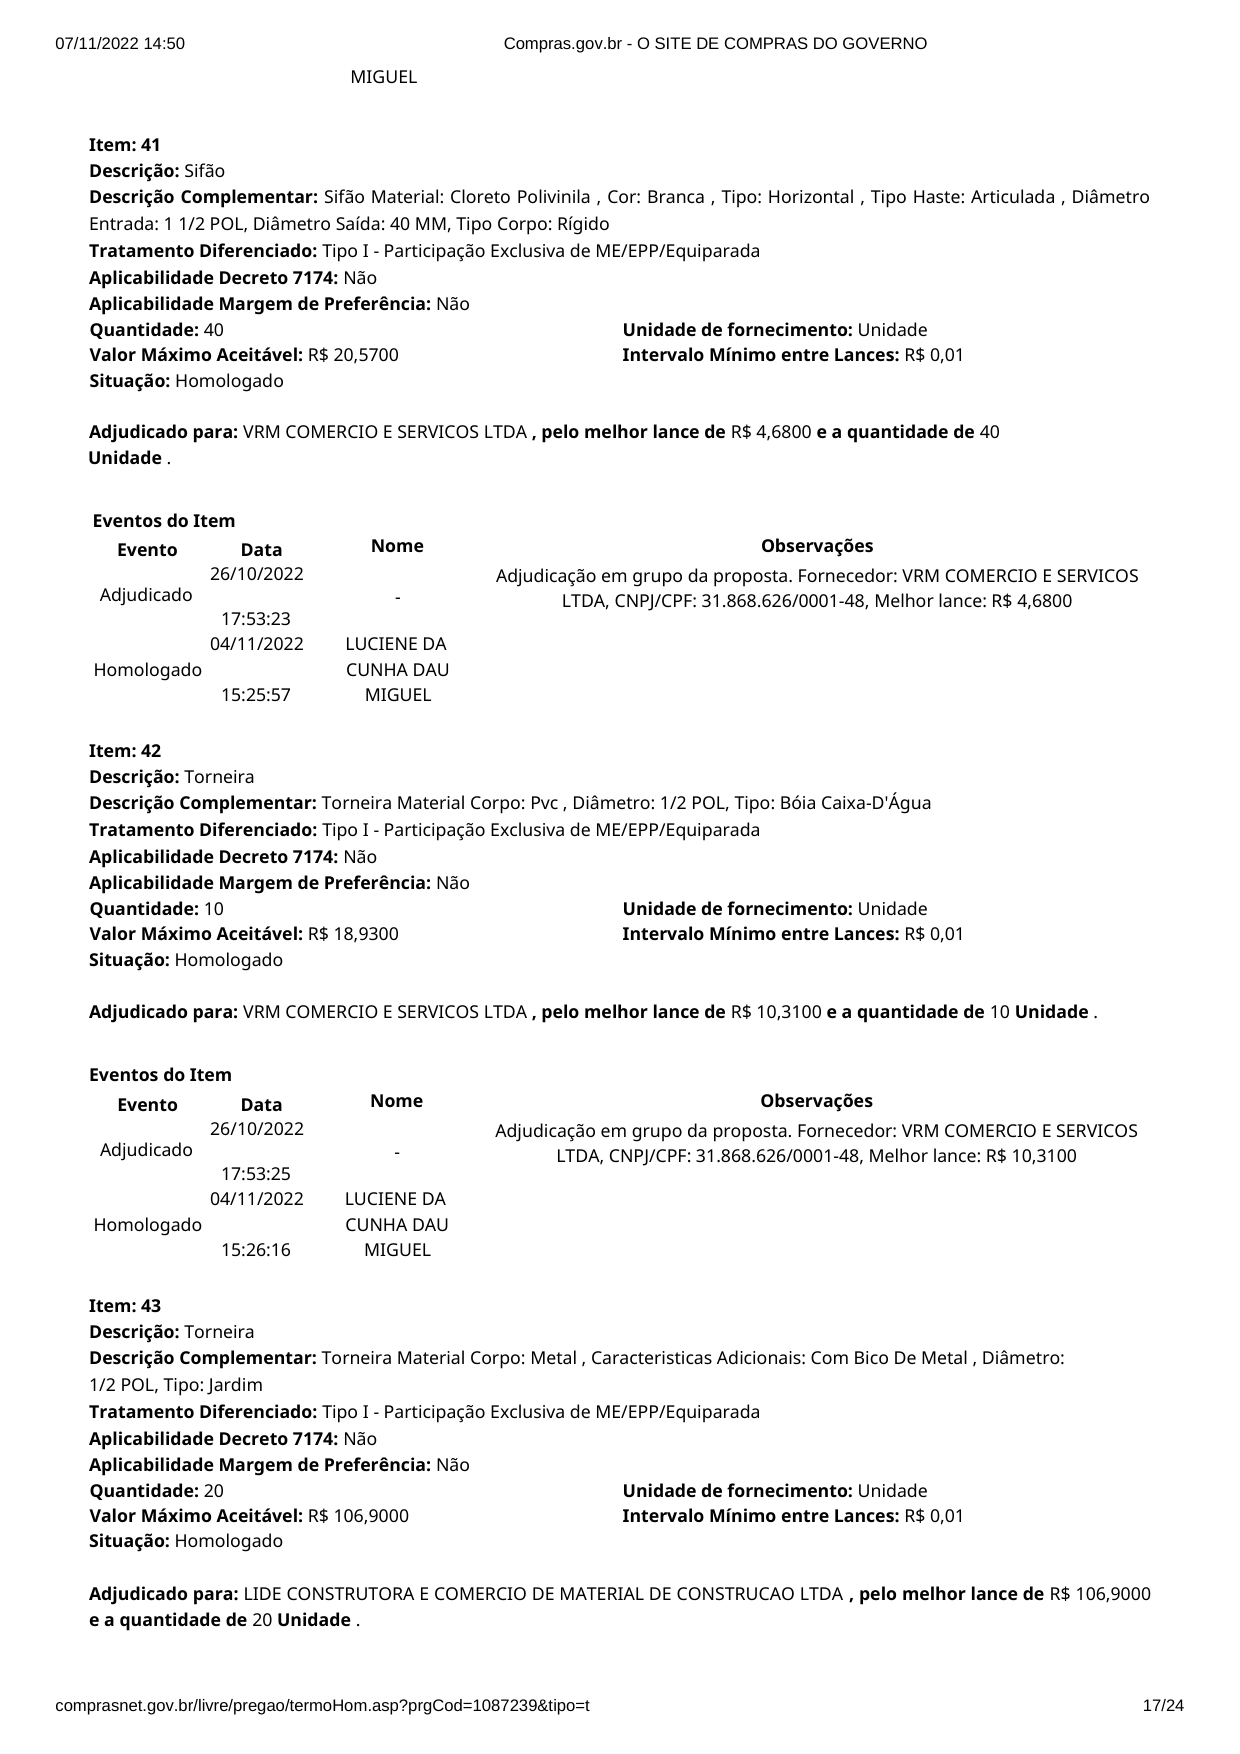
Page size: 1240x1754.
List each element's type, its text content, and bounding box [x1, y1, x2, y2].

table_cell Valor Máximo Aceitável: R$ 20,5700 Situação: Homologado [88, 343, 622, 420]
text Adjudicado para: VRM COMERCIO E SERVICOS LTDA , pelo melhor lance de R$ 10,3100 e a quantidade de 10 Unidade . [89, 999, 1152, 1024]
text Adjudicado para: VRM COMERCIO E SERVICOS LTDA , pelo melhor lance de R$ 4,6800 e a quantidade de 40 [89, 420, 1152, 444]
table_header [490, 446, 1144, 534]
table_header Observações [484, 1089, 1149, 1118]
table_cell 26/10/2022 Adjudicado 17:53:23 [88, 563, 345, 632]
table_header Unidade . Eventos do Item [88, 446, 345, 534]
table_header [345, 446, 490, 534]
text Descrição Complementar: Sifão Material: Cloreto Polivinila , Cor: Branca , Tipo: Horizontal , Tipo Haste: Articulada , Diâmetro Entrada: 1 1/2 POL, Diâmetro Saída: 40 MM, Tipo Corpo: Rígido [89, 185, 1151, 236]
table_cell - [345, 563, 490, 632]
text Tratamento Diferenciado: Tipo I - Participação Exclusiva de ME/EPP/Equiparada [89, 238, 1151, 262]
text Aplicabilidade Decreto 7174: Não [89, 1426, 1152, 1451]
text Tratamento Diferenciado: Tipo I - Participação Exclusiva de ME/EPP/Equiparada [89, 817, 1151, 842]
table_cell Valor Máximo Aceitável: R$ 106,9000 [89, 1504, 622, 1529]
text Descrição: Sifão [89, 159, 1152, 183]
text Descrição: Torneira [89, 764, 1152, 789]
table_cell Adjudicação em grupo da proposta. Fornecedor: VRM COMERCIO E SERVICOS LTDA, CNPJ/CPF: 31.868.626/0001-48, Melhor lance: R$ 4,6800 [490, 563, 1144, 632]
table_header Unidade de fornecimento: Unidade [623, 896, 999, 922]
text Aplicabilidade Decreto 7174: Não [89, 265, 1152, 289]
text Aplicabilidade Margem de Preferência: Não [89, 1452, 1152, 1476]
table_cell - [345, 1118, 484, 1187]
table_cell Nome [345, 534, 490, 563]
table_cell Observações [490, 534, 1144, 563]
table_cell 04/11/2022 Homologado 15:25:57 [88, 632, 345, 708]
table_cell [484, 1187, 1149, 1263]
text Descrição Complementar: Torneira Material Corpo: Metal , Caracteristicas Adicionais: Com Bico De Metal , Diâmetro: [89, 1345, 1151, 1369]
text 1/2 POL, Tipo: Jardim [89, 1372, 1151, 1397]
text Situação: Homologado [89, 947, 1151, 971]
table_cell 04/11/2022 Homologado 15:26:16 [93, 1187, 344, 1263]
table_cell Intervalo Mínimo entre Lances: R$ 0,01 [623, 343, 999, 420]
table_cell Intervalo Mínimo entre Lances: R$ 0,01 [623, 1504, 999, 1529]
table_header Unidade de fornecimento: Unidade [623, 1478, 999, 1503]
text MIGUEL [350, 64, 1151, 89]
table_cell LUCIENE DA CUNHA DAU MIGUEL [345, 1187, 484, 1263]
text Item: 42 [89, 739, 1152, 763]
text Aplicabilidade Margem de Preferência: Não [89, 291, 1152, 315]
table_header Unidade de fornecimento: Unidade [623, 317, 999, 342]
table_cell Valor Máximo Aceitável: R$ 18,9300 [89, 922, 622, 947]
text Descrição Complementar: Torneira Material Corpo: Pvc , Diâmetro: 1/2 POL, Tipo: Bóia Caixa-D'Água [89, 791, 1151, 815]
table_cell Intervalo Mínimo entre Lances: R$ 0,01 [623, 922, 999, 947]
table_cell Adjudicação em grupo da proposta. Fornecedor: VRM COMERCIO E SERVICOS LTDA, CNPJ/CPF: 31.868.626/0001-48, Melhor lance: R$ 10,3100 [484, 1118, 1149, 1187]
table_cell 26/10/2022 Adjudicado 17:53:25 [93, 1118, 344, 1187]
text Adjudicado para: LIDE CONSTRUTORA E COMERCIO DE MATERIAL DE CONSTRUCAO LTDA , pelo melhor lance de R$ 106,9000 e a quantidade de 20 Unidade . [89, 1581, 1151, 1632]
text Tratamento Diferenciado: Tipo I - Participação Exclusiva de ME/EPP/Equiparada [89, 1399, 1151, 1423]
table_header Quantidade: 40 [88, 317, 622, 342]
text Aplicabilidade Margem de Preferência: Não [89, 870, 1152, 894]
text Aplicabilidade Decreto 7174: Não [89, 844, 1152, 869]
table_cell LUCIENE DA CUNHA DAU MIGUEL [345, 632, 490, 708]
text Situação: Homologado [89, 1529, 1151, 1553]
text Descrição: Torneira [89, 1319, 1152, 1344]
table_header Evento Data [93, 1089, 344, 1118]
text Eventos do Item [89, 1063, 1152, 1087]
table_cell Evento Data [88, 534, 345, 563]
table_header Quantidade: 10 [89, 896, 622, 922]
table_header Quantidade: 20 [89, 1478, 622, 1503]
text Item: 41 [89, 133, 1152, 157]
table_cell [490, 632, 1144, 708]
table_header Nome [345, 1089, 484, 1118]
text Item: 43 [89, 1293, 1152, 1318]
